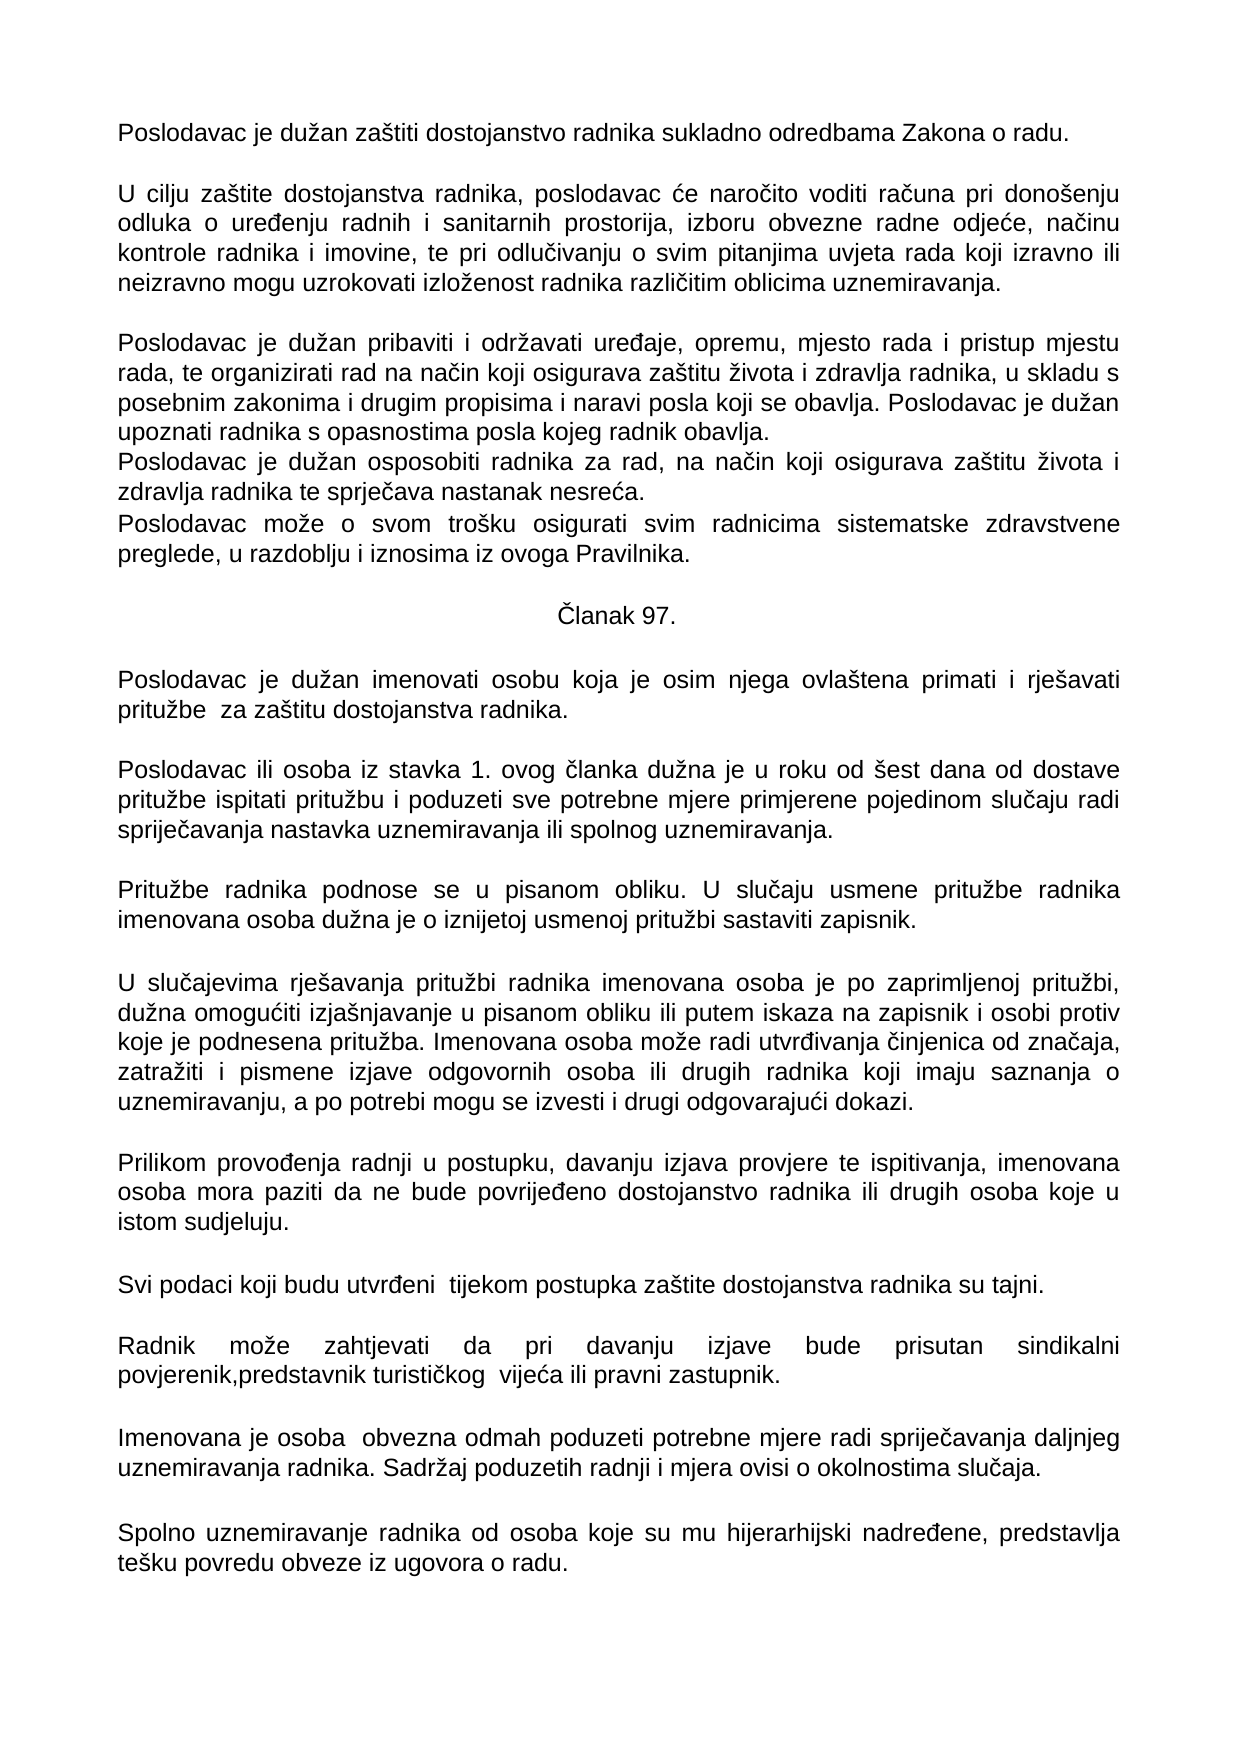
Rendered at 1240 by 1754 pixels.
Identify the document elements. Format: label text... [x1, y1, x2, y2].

text Poslodavac je dužan imenovati osobu koja je osim njega ovlaštena primati i rješavati pritužbe za zaštitu dostojanstva radnika. [117, 665, 1122, 723]
text Poslodavac je dužan zaštiti dostojanstvo radnika sukladno odredbama Zakona o radu. [117, 118, 1122, 147]
text Radnik može zahtjevati da pri davanju izjave bude prisutan sindikalni povjerenik,predstavnik turističkog vijeća ili pravni zastupnik. [117, 1331, 1122, 1389]
text U slučajevima rješavanja pritužbi radnika imenovana osoba je po zaprimljenoj pritužbi, dužna omogućiti izjašnjavanje u pisanom obliku ili putem iskaza na zapisnik i osobi protiv koje je podnesena pritužba. Imenovana osoba može radi utvrđivanja činjenica od značaja, zatražiti i pismene izjave odgovornih osoba ili drugih radnika koji imaju saznanja o uznemiravanju, a po potrebi mogu se izvesti i drugi odgovarajući dokazi. [117, 968, 1122, 1115]
text Članak 97. [118, 601, 1122, 630]
text Poslodavac ili osoba iz stavka 1. ovog članka dužna je u roku od šest dana od dostave pritužbe ispitati pritužbu i poduzeti sve potrebne mjere primjerene pojedinom slučaju radi spriječavanja nastavka uznemiravanja ili spolnog uznemiravanja. [117, 755, 1122, 843]
text Poslodavac može o svom trošku osigurati svim radnicima sistematske zdravstvene preglede, u razdoblju i iznosima iz ovoga Pravilnika. [117, 509, 1122, 568]
text Prilikom provođenja radnji u postupku, davanju izjava provjere te ispitivanja, imenovana osoba mora paziti da ne bude povrijeđeno dostojanstvo radnika ili drugih osoba koje u istom sudjeluju. [117, 1147, 1122, 1235]
text Svi podaci koji budu utvrđeni tijekom postupka zaštite dostojanstva radnika su tajni. [117, 1270, 1122, 1299]
text Imenovana je osoba obvezna odmah poduzeti potrebne mjere radi spriječavanja daljnjeg uznemiravanja radnika. Sadržaj poduzetih radnji i mjera ovisi o okolnostima slučaja. [117, 1423, 1122, 1482]
text Poslodavac je dužan pribaviti i održavati uređaje, opremu, mjesto rada i pristup mjestu rada, te organizirati rad na način koji osigurava zaštitu života i zdravlja radnika, u skladu s posebnim zakonima i drugim propisima i naravi posla koji se obavlja. Poslodavac je dužan upoznati radnika s opasnostima posla kojeg radnik obavlja. [117, 328, 1122, 446]
text Spolno uznemiravanje radnika od osoba koje su mu hijerarhijski nadređene, predstavlja tešku povredu obveze iz ugovora o radu. [117, 1518, 1122, 1577]
text U cilju zaštite dostojanstva radnika, poslodavac će naročito voditi računa pri donošenju odluka o uređenju radnih i sanitarnih prostorija, izboru obvezne radne odjeće, načinu kontrole radnika i imovine, te pri odlučivanju o svim pitanjima uvjeta rada koji izravno ili neizravno mogu uzrokovati izloženost radnika različitim oblicima uznemiravanja. [117, 179, 1122, 296]
text Poslodavac je dužan osposobiti radnika za rad, na način koji osigurava zaštitu života i zdravlja radnika te sprječava nastanak nesreća. [117, 447, 1122, 506]
text Pritužbe radnika podnose se u pisanom obliku. U slučaju usmene pritužbe radnika imenovana osoba dužna je o iznijetoj usmenoj pritužbi sastaviti zapisnik. [117, 875, 1122, 934]
